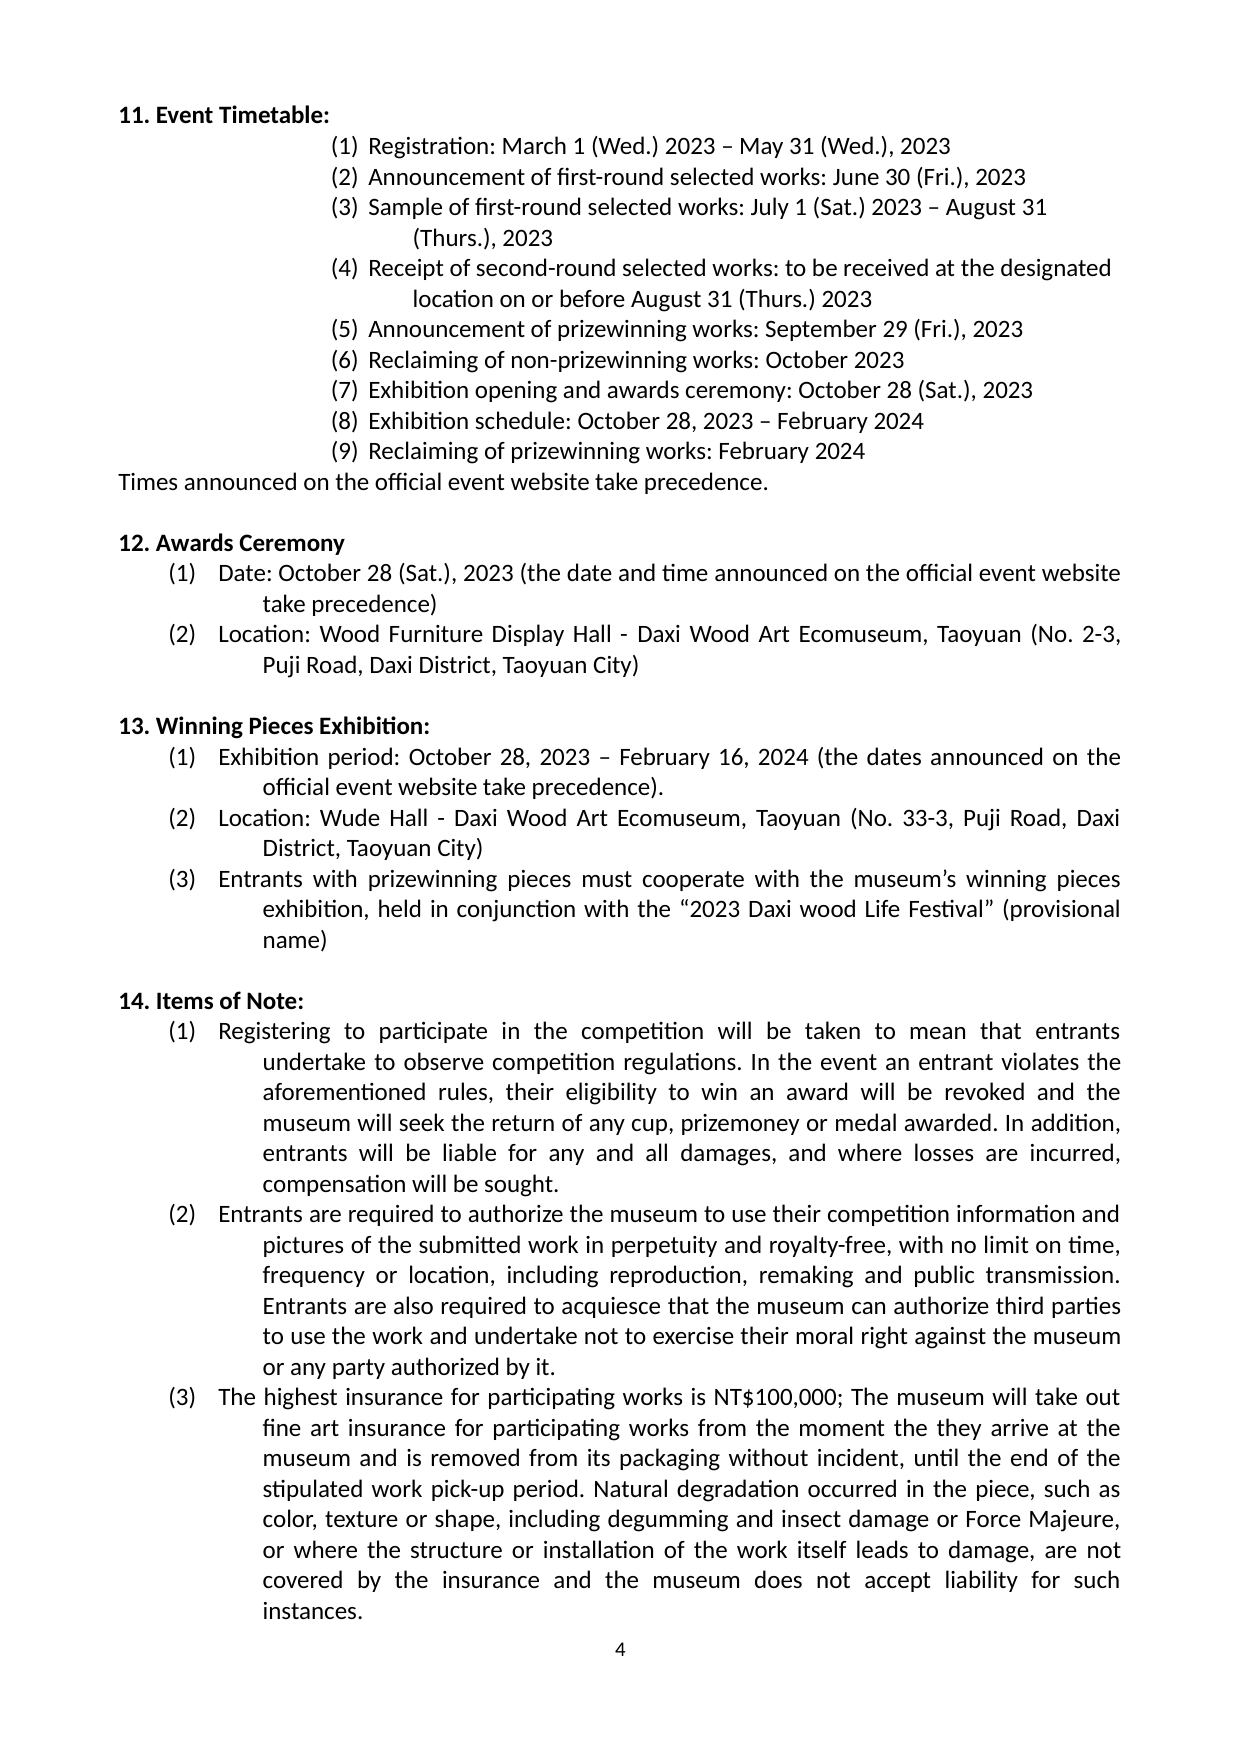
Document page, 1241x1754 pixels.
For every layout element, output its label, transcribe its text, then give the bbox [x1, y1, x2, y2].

list Receipt of second-round selected works: to be received at the designated location on or before August 31 (Thurs.) 2023 [331, 252, 1122, 313]
text 12. Awards Ceremony [118, 527, 1122, 557]
list Sample of first-round selected works: July 1 (Sat.) 2023 – August 31 (Thurs.), 2023 [331, 191, 1122, 252]
list Registration: March 1 (Wed.) 2023 – May 31 (Wed.), 2023 [331, 130, 1122, 161]
list Reclaiming of non-prizewinning works: October 2023 [331, 344, 1122, 374]
list Announcement of first-round selected works: June 30 (Fri.), 2023 [331, 161, 1122, 191]
list Exhibition period: October 28, 2023 – February 16, 2024 (the dates announced on the official event website take precedence). [168, 741, 1122, 802]
list Reclaiming of prizewinning works: February 2024 [331, 435, 1122, 466]
text 14. Items of Note: [118, 985, 1122, 1015]
list Location: Wude Hall - Daxi Wood Art Ecomuseum, Taoyuan (No. 33-3, Puji Road, Daxi District, Taoyuan City) [168, 802, 1122, 863]
list Entrants are required to authorize the museum to use their competition information and pictures of the submitted work in perpetuity and royalty-free, with no limit on time, frequency or location, including reproduction, remaking and public transmission. Entrants are also required to acquiesce that the museum can authorize third parties to use the work and undertake not to exercise their moral right against the museum or any party authorized by it. [168, 1198, 1122, 1382]
text Times announced on the official event website take precedence. [118, 466, 1122, 496]
list The highest insurance for participating works is NT$100,000; The museum will take out fine art insurance for participating works from the moment the they arrive at the museum and is removed from its packaging without incident, until the end of the stipulated work pick-up period. Natural degradation occurred in the piece, such as color, texture or shape, including degumming and insect damage or Force Majeure, or where the structure or installation of the work itself leads to damage, are not covered by the insurance and the museum does not accept liability for such instances. [168, 1382, 1122, 1626]
list Location: Wood Furniture Display Hall - Daxi Wood Art Ecomuseum, Taoyuan (No. 2-3, Puji Road, Daxi District, Taoyuan City) [168, 618, 1122, 679]
text 11. Event Timetable: [118, 100, 1122, 130]
list Announcement of prizewinning works: September 29 (Fri.), 2023 [331, 313, 1122, 344]
text 13. Winning Pieces Exhibition: [118, 710, 1122, 741]
list Registering to participate in the competition will be taken to mean that entrants undertake to observe competition regulations. In the event an entrant violates the aforementioned rules, their eligibility to win an award will be revoked and the museum will seek the return of any cup, prizemoney or medal awarded. In addition, entrants will be liable for any and all damages, and where losses are incurred, compensation will be sought. [168, 1015, 1122, 1198]
list Exhibition opening and awards ceremony: October 28 (Sat.), 2023 [331, 374, 1122, 405]
list Entrants with prizewinning pieces must cooperate with the museum’s winning pieces exhibition, held in conjunction with the “2023 Daxi wood Life Festival” (provisional name) [168, 863, 1122, 954]
list Exhibition schedule: October 28, 2023 – February 2024 [331, 405, 1122, 435]
list Date: October 28 (Sat.), 2023 (the date and time announced on the official event website take precedence) [168, 557, 1122, 618]
